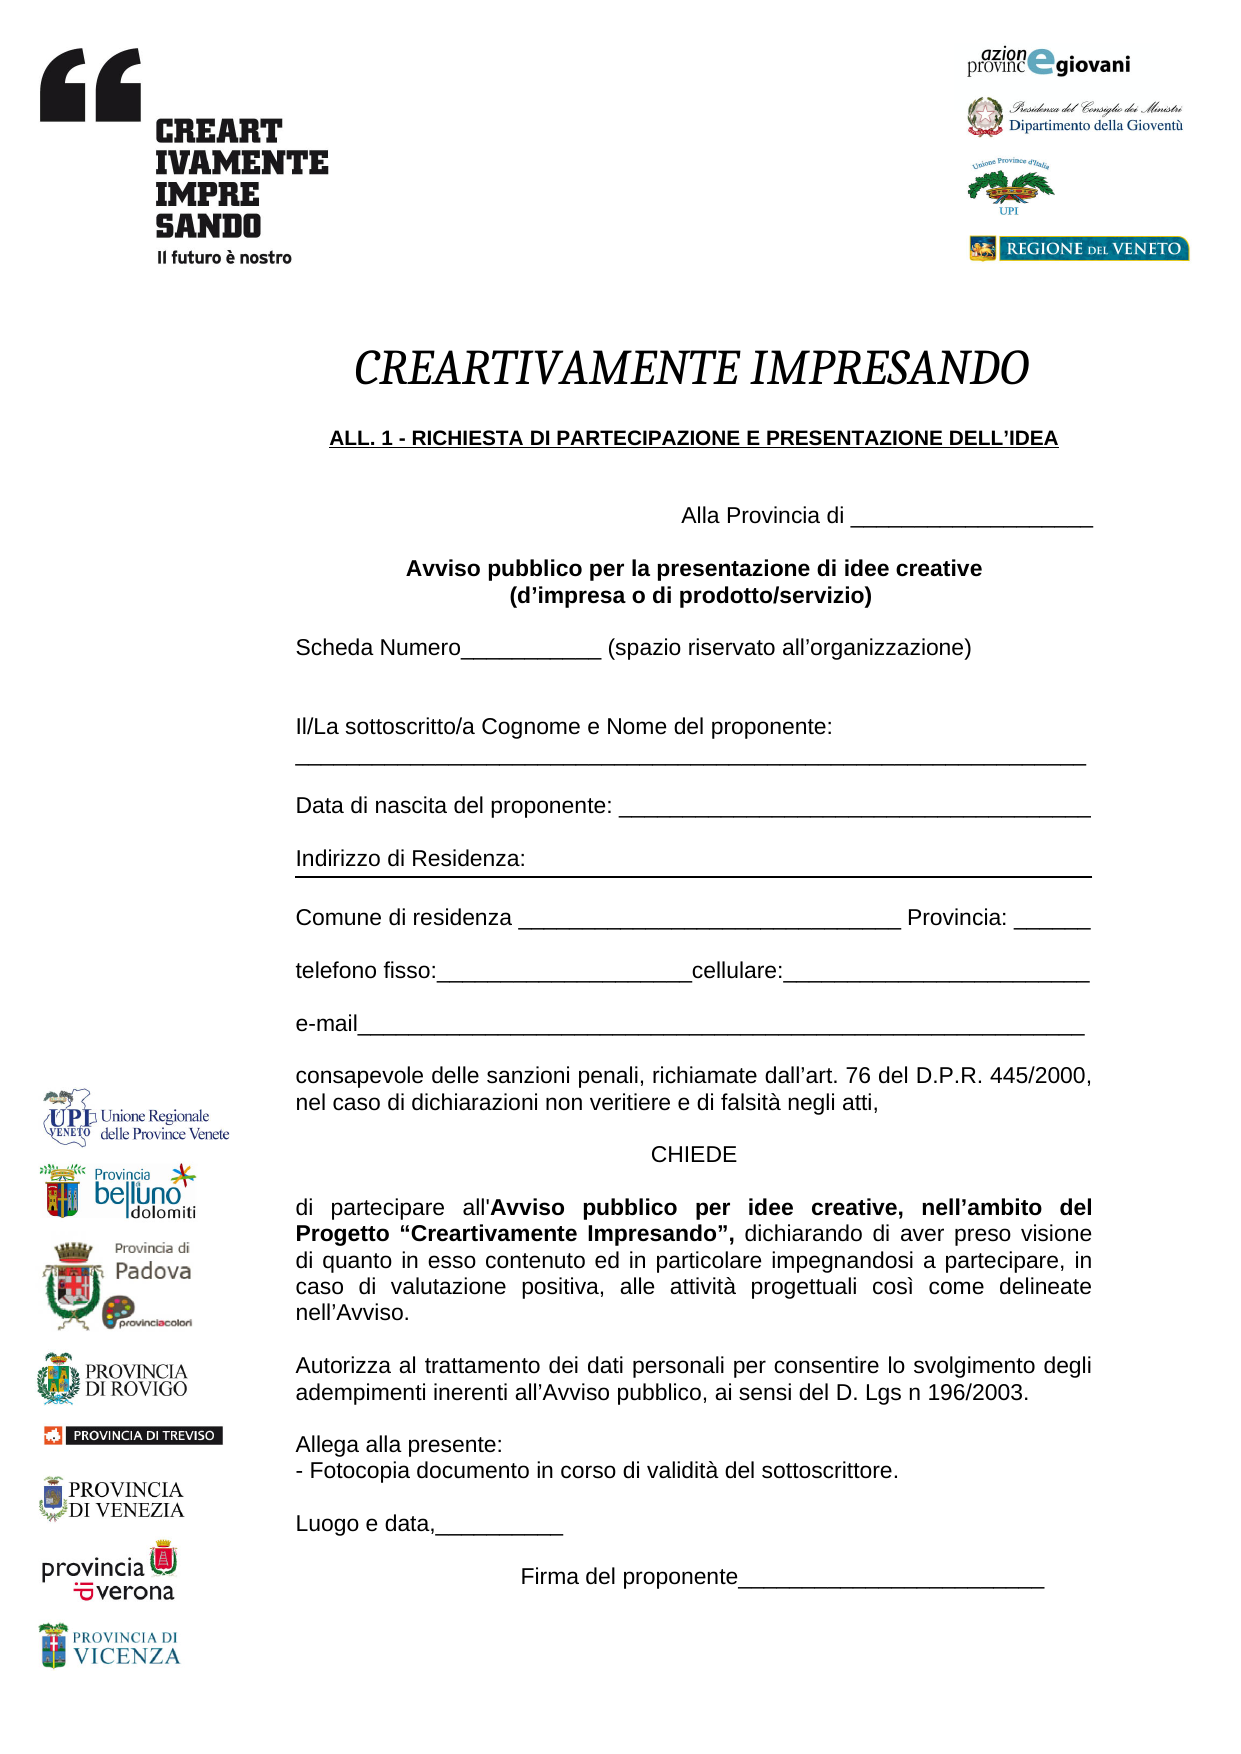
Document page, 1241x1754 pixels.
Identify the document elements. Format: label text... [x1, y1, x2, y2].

text Comune di residenza ______________________________ Provincia: ______ [295, 904, 1092, 930]
picture [34, 43, 1192, 267]
text Indirizzo di Residenza: [295, 845, 1092, 876]
text ______________________________________________________________ [295, 740, 1092, 766]
text Scheda Numero___________ (spazio riservato all’organizzazione) [295, 634, 1092, 661]
text Alla Provincia di ___________________ [295, 502, 1092, 529]
text creartivamente impresando [295, 339, 1092, 397]
text Il/La sottoscritto/a Cognome e Nome del proponente: [295, 713, 1092, 740]
text e-mail_________________________________________________________ [295, 1009, 1092, 1036]
text di partecipare all'Avviso pubblico per idee creative, nell’ambito del Progetto “Creartivamente Impresando”, dichiarando di aver preso visione di quanto in esso contenuto ed in particolare impegnandosi a partecipare, in caso di valutazione positiva, alle attività progettuali così come delineate nell’Avviso. [295, 1194, 1092, 1326]
text Data di nascita del proponente: _____________________________________ [295, 792, 1092, 819]
text Allega alla presente: [295, 1431, 1092, 1457]
text Avviso pubblico per la presentazione di idee creative [295, 555, 1092, 582]
text Luogo e data,__________ [295, 1510, 1092, 1537]
text - Fotocopia documento in corso di validità del sottoscrittore. [295, 1457, 1092, 1484]
picture [34, 1087, 230, 1671]
text (d’impresa o di prodotto/servizio) [295, 582, 1092, 608]
text consapevole delle sanzioni penali, richiamate dall’art. 76 del D.P.R. 445/2000, nel caso di dichiarazioni non veritiere e di falsità negli atti, [295, 1062, 1092, 1115]
text CHIEDE [295, 1141, 1092, 1168]
text telefono fisso:____________________cellulare:________________________ [295, 957, 1092, 983]
text Autorizza al trattamento dei dati personali per consentire lo svolgimento degli adempimenti inerenti all’Avviso pubblico, ai sensi del D. Lgs n 196/2003. [295, 1352, 1092, 1405]
text All. 1 - Richiesta di partecipazione e presentazione dell’idea [295, 426, 1092, 450]
text Firma del proponente________________________ [295, 1563, 1092, 1589]
